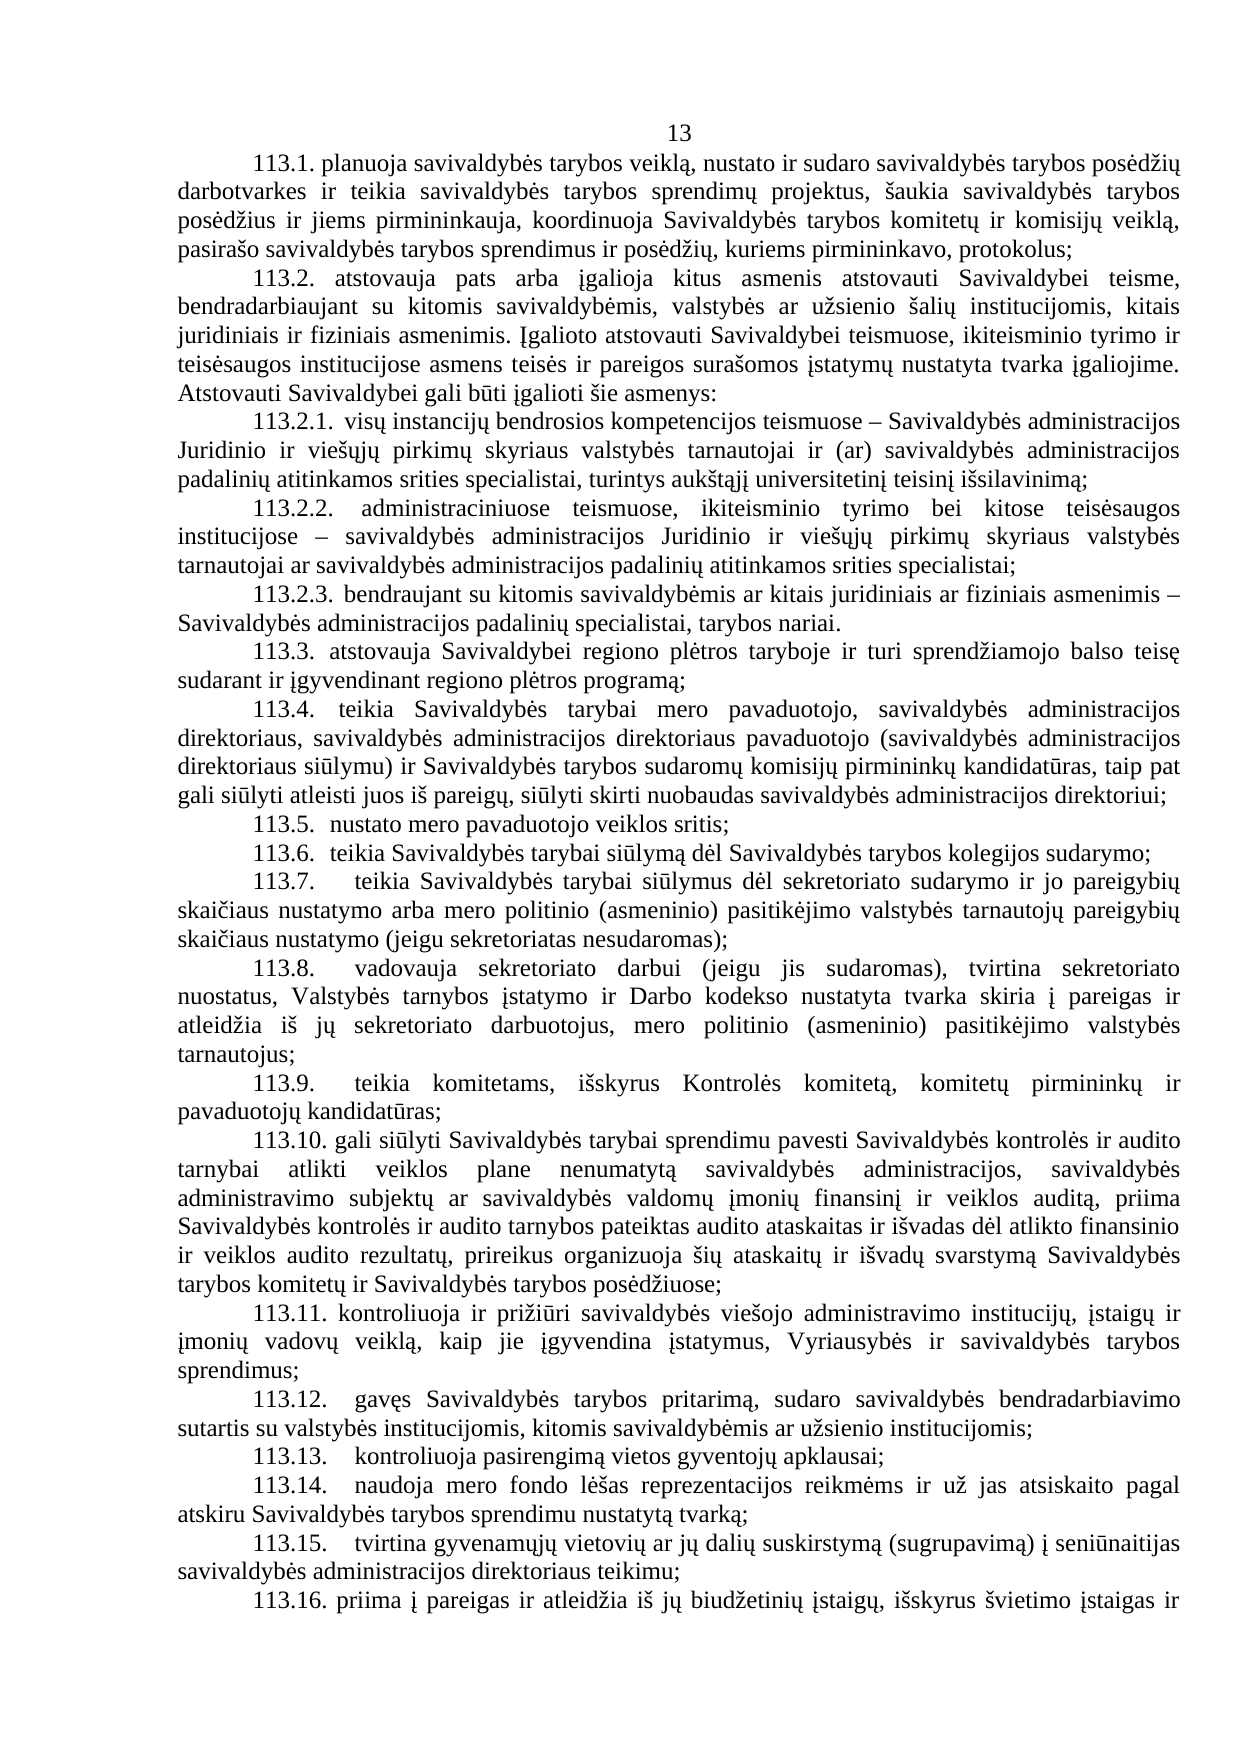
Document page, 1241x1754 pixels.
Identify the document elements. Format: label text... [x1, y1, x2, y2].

text 113.2.3. bendraujant su kitomis savivaldybėmis ar kitais juridiniais ar fiziniais asmenimis –Savivaldybės administracijos padalinių specialistai, tarybos nariai. [177, 579, 1181, 636]
text 113.4. teikia Savivaldybės tarybai mero pavaduotojo, savivaldybės administracijos direktoriaus, savivaldybės administracijos direktoriaus pavaduotojo (savivaldybės administracijos direktoriaus siūlymu) ir Savivaldybės tarybos sudaromų komisijų pirmininkų kandidatūras, taip pat gali siūlyti atleisti juos iš pareigų, siūlyti skirti nuobaudas savivaldybės administracijos direktoriui; [177, 694, 1181, 809]
text 113.10. gali siūlyti Savivaldybės tarybai sprendimu pavesti Savivaldybės kontrolės ir audito tarnybai atlikti veiklos plane nenumatytą savivaldybės administracijos, savivaldybės administravimo subjektų ar savivaldybės valdomų įmonių finansinį ir veiklos auditą, priima Savivaldybės kontrolės ir audito tarnybos pateiktas audito ataskaitas ir išvadas dėl atlikto finansinio ir veiklos audito rezultatų, prireikus organizuoja šių ataskaitų ir išvadų svarstymą Savivaldybės tarybos komitetų ir Savivaldybės tarybos posėdžiuose; [177, 1125, 1181, 1298]
text 113.15. tvirtina gyvenamųjų vietovių ar jų dalių suskirstymą (sugrupavimą) į seniūnaitijas savivaldybės administracijos direktoriaus teikimu; [177, 1528, 1181, 1585]
text 113.6. teikia Savivaldybės tarybai siūlymą dėl Savivaldybės tarybos kolegijos sudarymo; [177, 838, 1181, 866]
text 113.2. atstovauja pats arba įgalioja kitus asmenis atstovauti Savivaldybei teisme, bendradarbiaujant su kitomis savivaldybėmis, valstybės ar užsienio šalių institucijomis, kitais juridiniais ir fiziniais asmenimis. Įgalioto atstovauti Savivaldybei teismuose, ikiteisminio tyrimo ir teisėsaugos institucijose asmens teisės ir pareigos surašomos įstatymų nustatyta tvarka įgaliojime. Atstovauti Savivaldybei gali būti įgalioti šie asmenys: [177, 263, 1181, 406]
text 113.16. priima į pareigas ir atleidžia iš jų biudžetinių įstaigų, išskyrus švietimo įstaigas ir [177, 1585, 1181, 1614]
text 113.7. teikia Savivaldybės tarybai siūlymus dėl sekretoriato sudarymo ir jo pareigybių skaičiaus nustatymo arba mero politinio (asmeninio) pasitikėjimo valstybės tarnautojų pareigybių skaičiaus nustatymo (jeigu sekretoriatas nesudaromas); [177, 866, 1181, 953]
text 113.11. kontroliuoja ir prižiūri savivaldybės viešojo administravimo institucijų, įstaigų ir įmonių vadovų veiklą, kaip jie įgyvendina įstatymus, Vyriausybės ir savivaldybės tarybos sprendimus; [177, 1298, 1181, 1384]
text 113.5. nustato mero pavaduotojo veiklos sritis; [177, 809, 1181, 838]
text 113.3. atstovauja Savivaldybei regiono plėtros taryboje ir turi sprendžiamojo balso teisę sudarant ir įgyvendinant regiono plėtros programą; [177, 636, 1181, 694]
text 113.14. naudoja mero fondo lėšas reprezentacijos reikmėms ir už jas atsiskaito pagal atskiru Savivaldybės tarybos sprendimu nustatytą tvarką; [177, 1470, 1181, 1528]
text 113.13. kontroliuoja pasirengimą vietos gyventojų apklausai; [177, 1441, 1181, 1470]
text 113.12. gavęs Savivaldybės tarybos pritarimą, sudaro savivaldybės bendradarbiavimo sutartis su valstybės institucijomis, kitomis savivaldybėmis ar užsienio institucijomis; [177, 1384, 1181, 1441]
text 113.2.1. visų instancijų bendrosios kompetencijos teismuose – Savivaldybės administracijos Juridinio ir viešųjų pirkimų skyriaus valstybės tarnautojai ir (ar) savivaldybės administracijos padalinių atitinkamos srities specialistai, turintys aukštąjį universitetinį teisinį išsilavinimą; [177, 406, 1181, 493]
text 113.1. planuoja savivaldybės tarybos veiklą, nustato ir sudaro savivaldybės tarybos posėdžių darbotvarkes ir teikia savivaldybės tarybos sprendimų projektus, šaukia savivaldybės tarybos posėdžius ir jiems pirmininkauja, koordinuoja Savivaldybės tarybos komitetų ir komisijų veiklą, pasirašo savivaldybės tarybos sprendimus ir posėdžių, kuriems pirmininkavo, protokolus; [177, 148, 1181, 263]
text 113.2.2. administraciniuose teismuose, ikiteisminio tyrimo bei kitose teisėsaugos institucijose – savivaldybės administracijos Juridinio ir viešųjų pirkimų skyriaus valstybės tarnautojai ar savivaldybės administracijos padalinių atitinkamos srities specialistai; [177, 493, 1181, 579]
text 113.9. teikia komitetams, išskyrus Kontrolės komitetą, komitetų pirmininkų ir pavaduotojų kandidatūras; [177, 1068, 1181, 1125]
text 113.8. vadovauja sekretoriato darbui (jeigu jis sudaromas), tvirtina sekretoriato nuostatus, Valstybės tarnybos įstatymo ir Darbo kodekso nustatyta tvarka skiria į pareigas ir atleidžia iš jų sekretoriato darbuotojus, mero politinio (asmeninio) pasitikėjimo valstybės tarnautojus; [177, 953, 1181, 1068]
